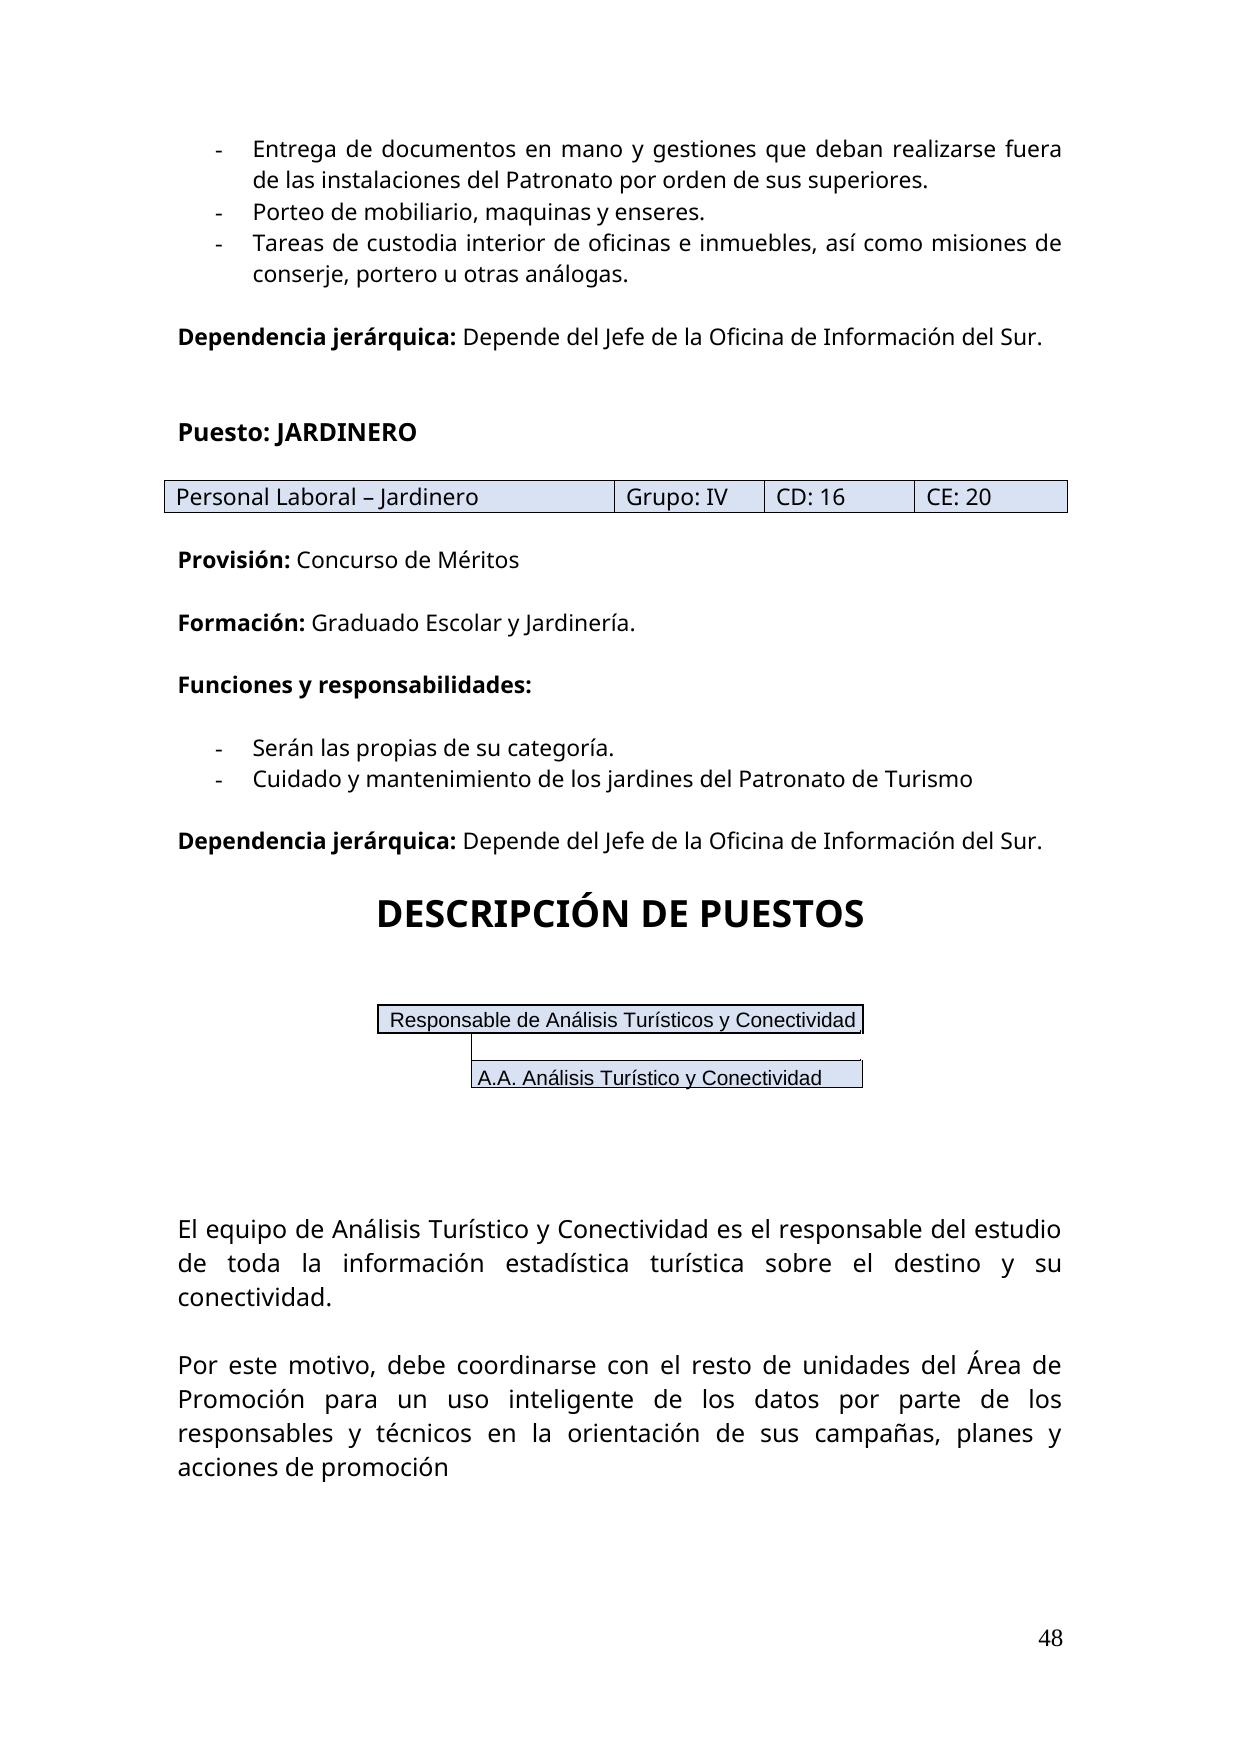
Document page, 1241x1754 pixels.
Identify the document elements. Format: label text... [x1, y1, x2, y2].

table_header Responsable de Análisis Turísticos y Conectividad [379, 1006, 862, 1032]
text El equipo de Análisis Turístico y Conectividad es el responsable del estudio de toda la información estadística turística sobre el destino y su conectividad. [177, 1211, 1063, 1313]
subtitle Porteo de mobiliario, maquinas y enseres. [215, 195, 1063, 227]
table_cell A.A. Análisis Turístico y Conectividad [472, 1060, 862, 1087]
table_cell [378, 1034, 471, 1060]
subtitle Serán las propias de su categoría. [215, 732, 1063, 763]
subtitle Puesto: JARDINERO [177, 414, 1063, 448]
text Dependencia jerárquica: Depende del Jefe de la Oficina de Información del Sur. [177, 825, 1063, 857]
table_cell [378, 1060, 471, 1087]
text Formación: Graduado Escolar y Jardinería. [177, 607, 1063, 638]
table_header Personal Laboral – Jardinero [165, 481, 614, 512]
table_cell [472, 1034, 716, 1060]
list Entrega de documentos en mano y gestiones que deban realizarse fuera de las instalaciones del Patronato por orden de sus superiores. [215, 133, 1063, 195]
text Funciones y responsabilidades: [177, 669, 1063, 700]
subtitle Cuidado y mantenimiento de los jardines del Patronato de Turismo [215, 763, 1063, 794]
subtitle Tareas de custodia interior de oficinas e inmuebles, así como misiones de conserje, portero u otras análogas. [215, 227, 1063, 289]
subtitle DESCRIPCIÓN DE PUESTOS [177, 888, 1063, 939]
table_header CE: 20 [915, 481, 1067, 512]
table_header Grupo: IV [615, 481, 764, 512]
table_cell [716, 1034, 861, 1060]
text Por este motivo, debe coordinarse con el resto de unidades del Área de Promoción para un uso inteligente de los datos por parte de los responsables y técnicos en la orientación de sus campañas, planes y acciones de promoción [177, 1348, 1063, 1484]
table_header CD: 16 [765, 481, 914, 512]
text Dependencia jerárquica: Depende del Jefe de la Oficina de Información del Sur. [177, 320, 1063, 352]
text Provisión: Concurso de Méritos [177, 544, 1063, 575]
